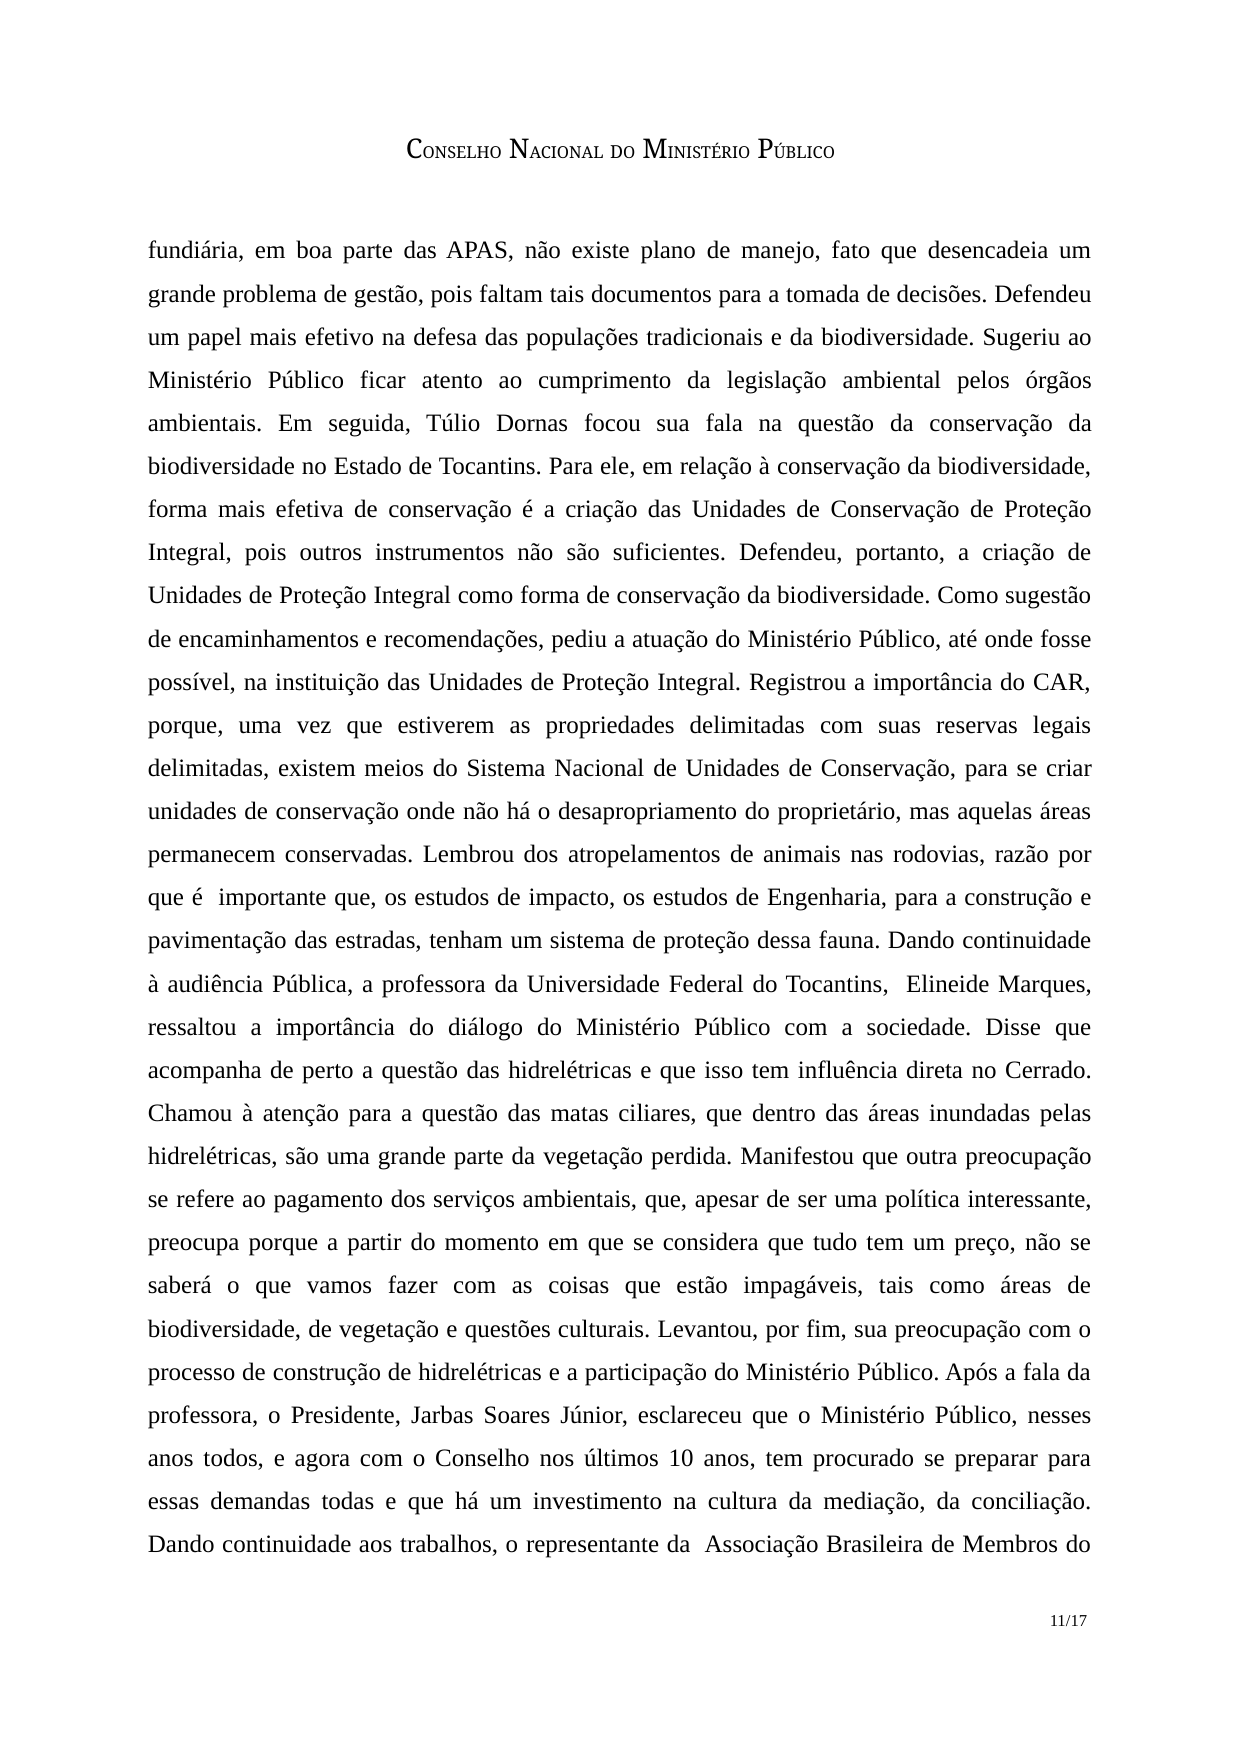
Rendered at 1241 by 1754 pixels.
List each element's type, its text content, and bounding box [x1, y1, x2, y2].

text fundiária, em boa parte das APAS, não existe plano de manejo, fato que desencadeia um grande problema de gestão, pois faltam tais documentos para a tomada de decisões. Defendeu um papel mais efetivo na defesa das populações tradicionais e da biodiversidade. Sugeriu ao Ministério Público ficar atento ao cumprimento da legislação ambiental pelos órgãos ambientais. Em seguida, Túlio Dornas focou sua fala na questão da conservação da biodiversidade no Estado de Tocantins. Para ele, em relação à conservação da biodiversidade, forma mais efetiva de conservação é a criação das Unidades de Conservação de Proteção Integral, pois outros instrumentos não são suficientes. Defendeu, portanto, a criação de Unidades de Proteção Integral como forma de conservação da biodiversidade. Como sugestão de encaminhamentos e recomendações, pediu a atuação do Ministério Público, até onde fosse possível, na instituição das Unidades de Proteção Integral. Registrou a importância do CAR, porque, uma vez que estiverem as propriedades delimitadas com suas reservas legais delimitadas, existem meios do Sistema Nacional de Unidades de Conservação, para se criar unidades de conservação onde não há o desapropriamento do proprietário, mas aquelas áreas permanecem conservadas. Lembrou dos atropelamentos de animais nas rodovias, razão por que é importante que, os estudos de impacto, os estudos de Engenharia, para a construção e pavimentação das estradas, tenham um sistema de proteção dessa fauna. Dando continuidade à audiência Pública, a professora da Universidade Federal do Tocantins, Elineide Marques, ressaltou a importância do diálogo do Ministério Público com a sociedade. Disse que acompanha de perto a questão das hidrelétricas e que isso tem influência direta no Cerrado. Chamou à atenção para a questão das matas ciliares, que dentro das áreas inundadas pelas hidrelétricas, são uma grande parte da vegetação perdida. Manifestou que outra preocupação se refere ao pagamento dos serviços ambientais, que, apesar de ser uma política interessante, preocupa porque a partir do momento em que se considera que tudo tem um preço, não se saberá o que vamos fazer com as coisas que estão impagáveis, tais como áreas de biodiversidade, de vegetação e questões culturais. Levantou, por fim, sua preocupação com o processo de construção de hidrelétricas e a participação do Ministério Público. Após a fala da professora, o Presidente, Jarbas Soares Júnior, esclareceu que o Ministério Público, nesses anos todos, e agora com o Conselho nos últimos 10 anos, tem procurado se preparar para essas demandas todas e que há um investimento na cultura da mediação, da conciliação. Dando continuidade aos trabalhos, o representante da Associação Brasileira de Membros do [148, 236, 1093, 1558]
